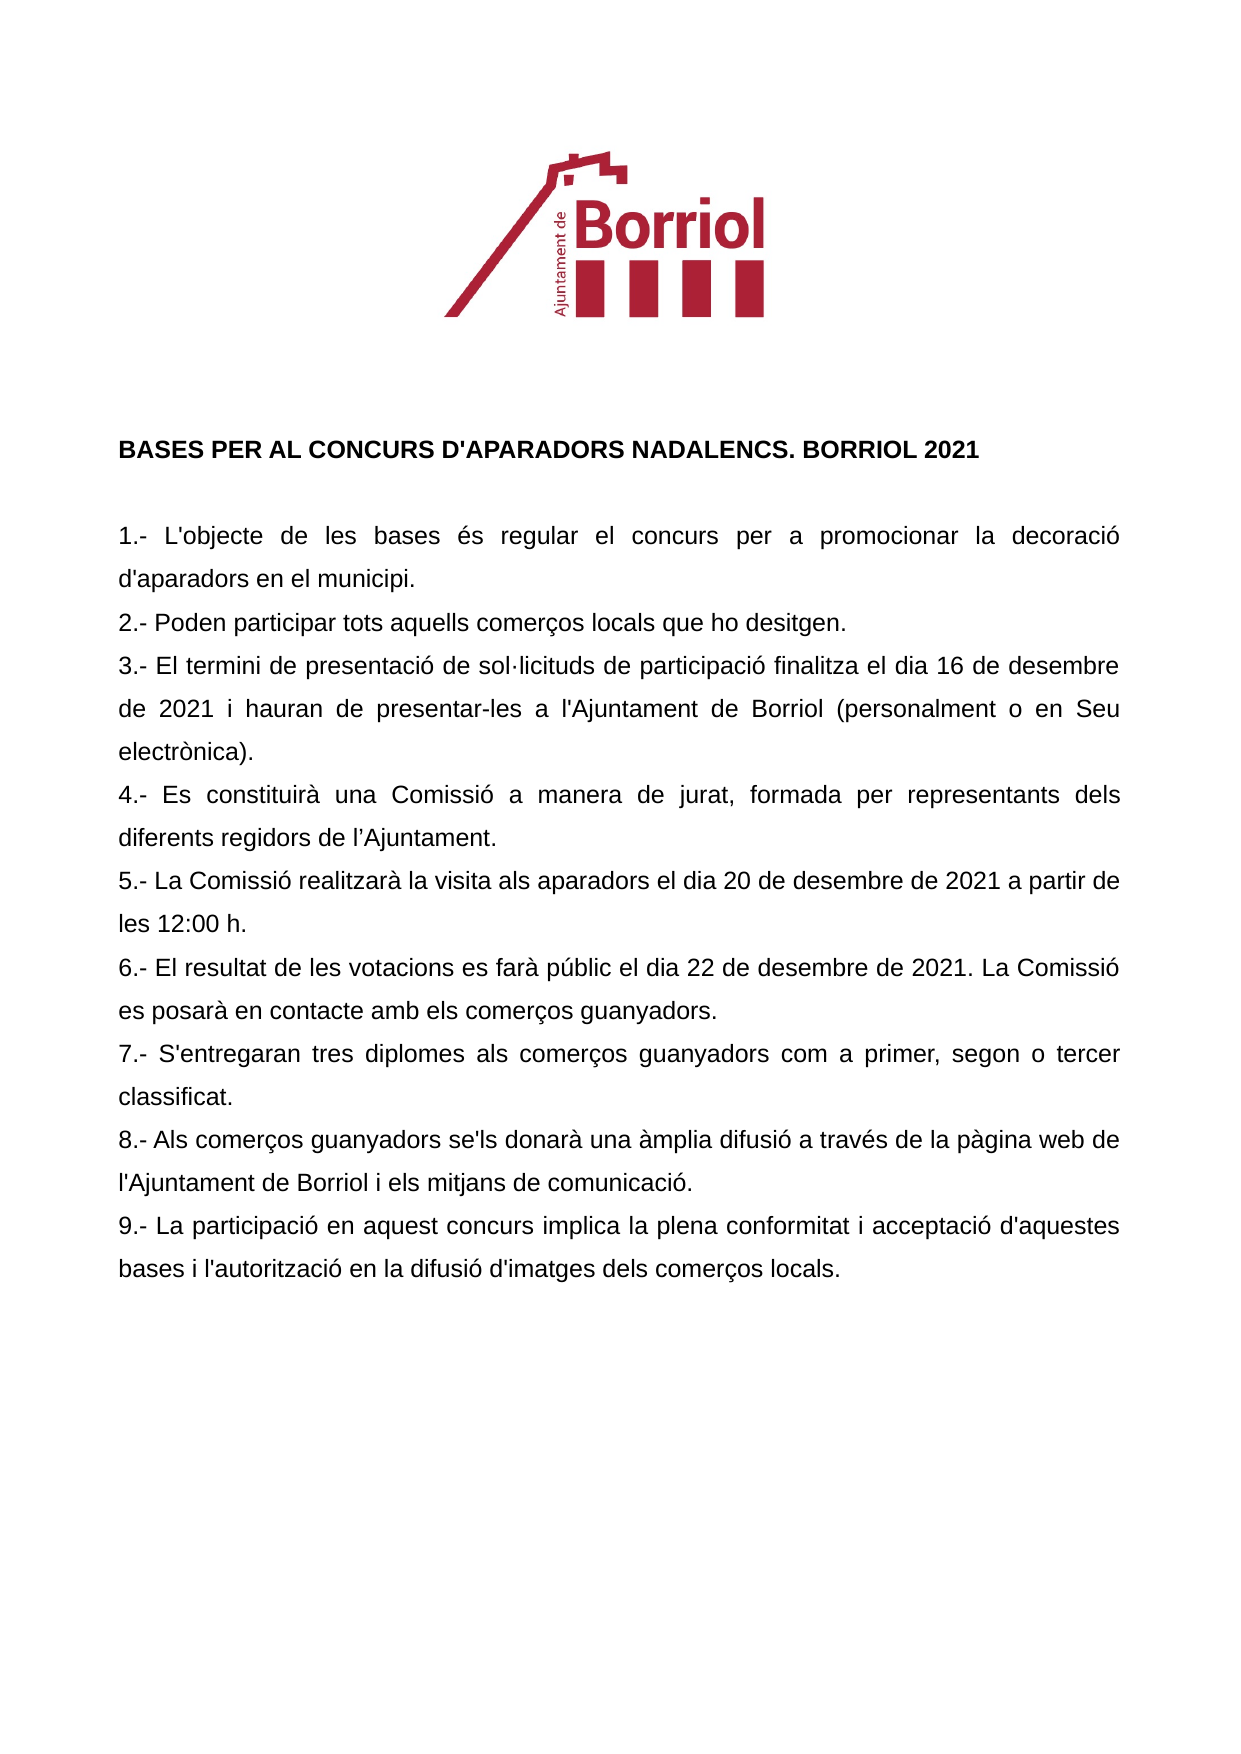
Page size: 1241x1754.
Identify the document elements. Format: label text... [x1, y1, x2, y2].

text 5.- La Comissió realitzarà la visita als aparadors el dia 20 de desembre de 2021 a partir de les 12:00 h. [118, 866, 1122, 938]
text 4.- Es constituirà una Comissió a manera de jurat, formada per representants dels diferents regidors de l’Ajuntament. [118, 780, 1122, 852]
text BASES PER AL CONCURS D'APARADORS NADALENCS. BORRIOL 2021 [118, 435, 1122, 464]
text 8.- Als comerços guanyadors se'ls donarà una àmplia difusió a través de la pàgina web de l'Ajuntament de Borriol i els mitjans de comunicació. [118, 1125, 1122, 1197]
text 3.- El termini de presentació de sol·licituds de participació finalitza el dia 16 de desembre de 2021 i hauran de presentar-les a l'Ajuntament de Borriol (personalment o en Seu electrònica). [118, 651, 1122, 766]
text 7.- S'entregaran tres diplomes als comerços guanyadors com a primer, segon o tercer classificat. [118, 1039, 1122, 1111]
text 6.- El resultat de les votacions es farà públic el dia 22 de desembre de 2021. La Comissió es posarà en contacte amb els comerços guanyadors. [118, 953, 1122, 1024]
picture [428, 118, 812, 354]
text 2.- Poden participar tots aquells comerços locals que ho desitgen. [118, 608, 1122, 636]
text 9.- La participació en aquest concurs implica la plena conformitat i acceptació d'aquestes bases i l'autorització en la difusió d'imatges dels comerços locals. [118, 1211, 1122, 1283]
text 1.- L'objecte de les bases és regular el concurs per a promocionar la decoració d'aparadors en el municipi. [118, 521, 1122, 593]
